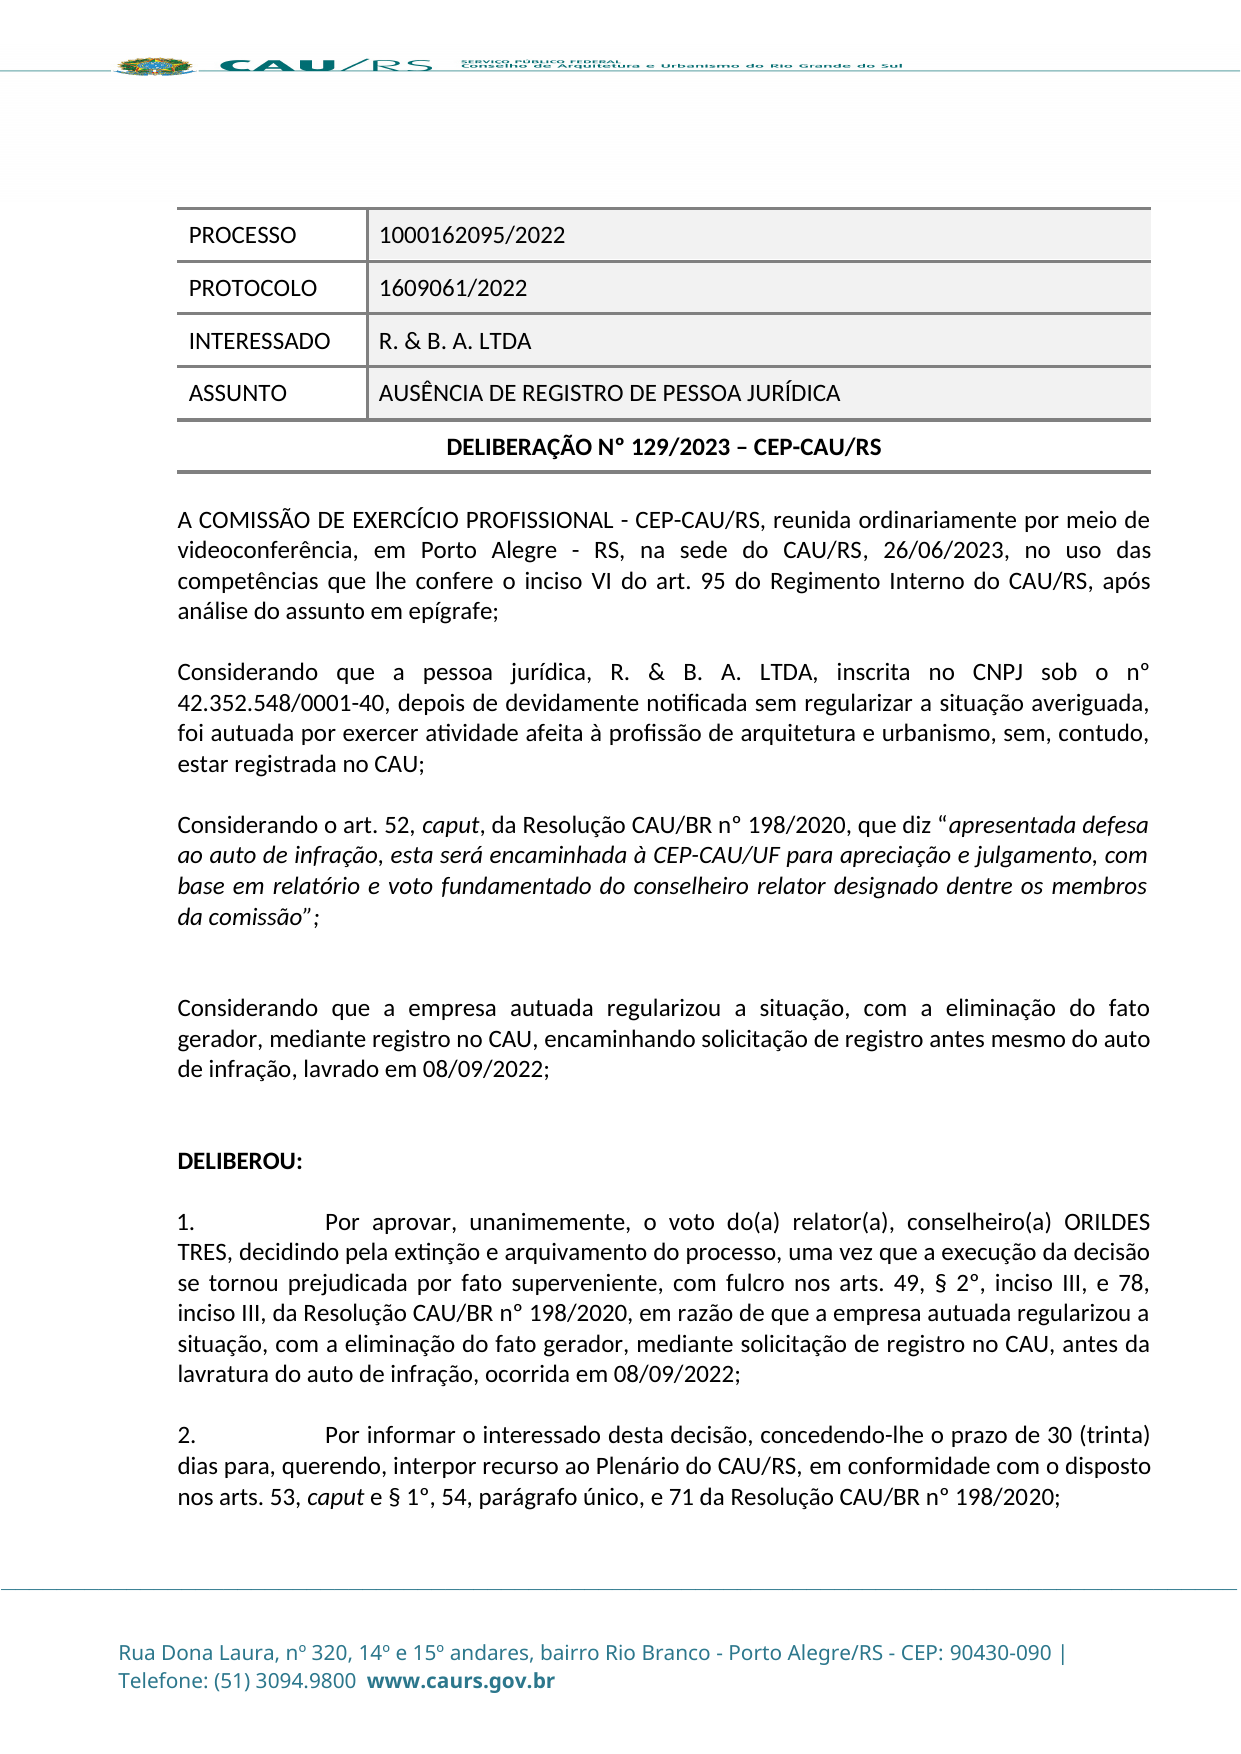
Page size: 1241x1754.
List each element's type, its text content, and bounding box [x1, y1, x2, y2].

text A COMISSÃO DE EXERCÍCIO PROFISSIONAL - CEP-CAU/RS, reunida ordinariamente por meio de videoconferência, em Porto Alegre - RS, na sede do CAU/RS, 26/06/2023, no uso das competências que lhe confere o inciso VI do art. 95 do Regimento Interno do CAU/RS, após análise do assunto em epígrafe; [177, 504, 1152, 626]
table_cell DELIBERAÇÃO Nº 129/2023 – CEP-CAU/RS [177, 422, 1151, 470]
table_cell AUSÊNCIA DE REGISTRO DE PESSOA JURÍDICA [369, 368, 1151, 418]
text DELIBEROU: [177, 1145, 1152, 1175]
table_cell INTERESSADO [177, 315, 366, 365]
list Por informar o interessado desta decisão, concedendo-lhe o prazo de 30 (trinta) dias para, querendo, interpor recurso ao Plenário do CAU/RS, em conformidade com o disposto nos arts. 53, caput e § 1º, 54, parágrafo único, e 71 da Resolução CAU/BR nº 198/2020; [177, 1419, 1152, 1511]
table_cell R. & B. A. LTDA [369, 315, 1151, 365]
table_cell PROTOCOLO [177, 263, 366, 312]
table_header PROCESSO [177, 210, 366, 259]
text Considerando que a empresa autuada regularizou a situação, com a eliminação do fato gerador, mediante registro no CAU, encaminhando solicitação de registro antes mesmo do auto de infração, lavrado em 08/09/2022; [177, 992, 1152, 1084]
text Considerando o art. 52, caput, da Resolução CAU/BR nº 198/2020, que diz “apresentada defesa ao auto de infração, esta será encaminhada à CEP-CAU/UF para apreciação e julgamento, com base em relatório e voto fundamentado do conselheiro relator designado dentre os membros da comissão”; [177, 809, 1152, 931]
text Considerando que a pessoa jurídica, R. & B. A. LTDA, inscrita no CNPJ sob o nº 42.352.548/0001-40, depois de devidamente notificada sem regularizar a situação averiguada, foi autuada por exercer atividade afeita à profissão de arquitetura e urbanismo, sem, contudo, estar registrada no CAU; [177, 657, 1152, 779]
table_cell ASSUNTO [177, 368, 366, 418]
list Por aprovar, unanimemente, o voto do(a) relator(a), conselheiro(a) ORILDES TRES, decidindo pela extinção e arquivamento do processo, uma vez que a execução da decisão se tornou prejudicada por fato superveniente, com fulcro nos arts. 49, § 2º, inciso III, e 78, inciso III, da Resolução CAU/BR nº 198/2020, em razão de que a empresa autuada regularizou a situação, com a eliminação do fato gerador, mediante solicitação de registro no CAU, antes da lavratura do auto de infração, ocorrida em 08/09/2022; [176, 1206, 1152, 1389]
table_cell 1609061/2022 [369, 263, 1151, 312]
table_header 1000162095/2022 [369, 210, 1151, 259]
